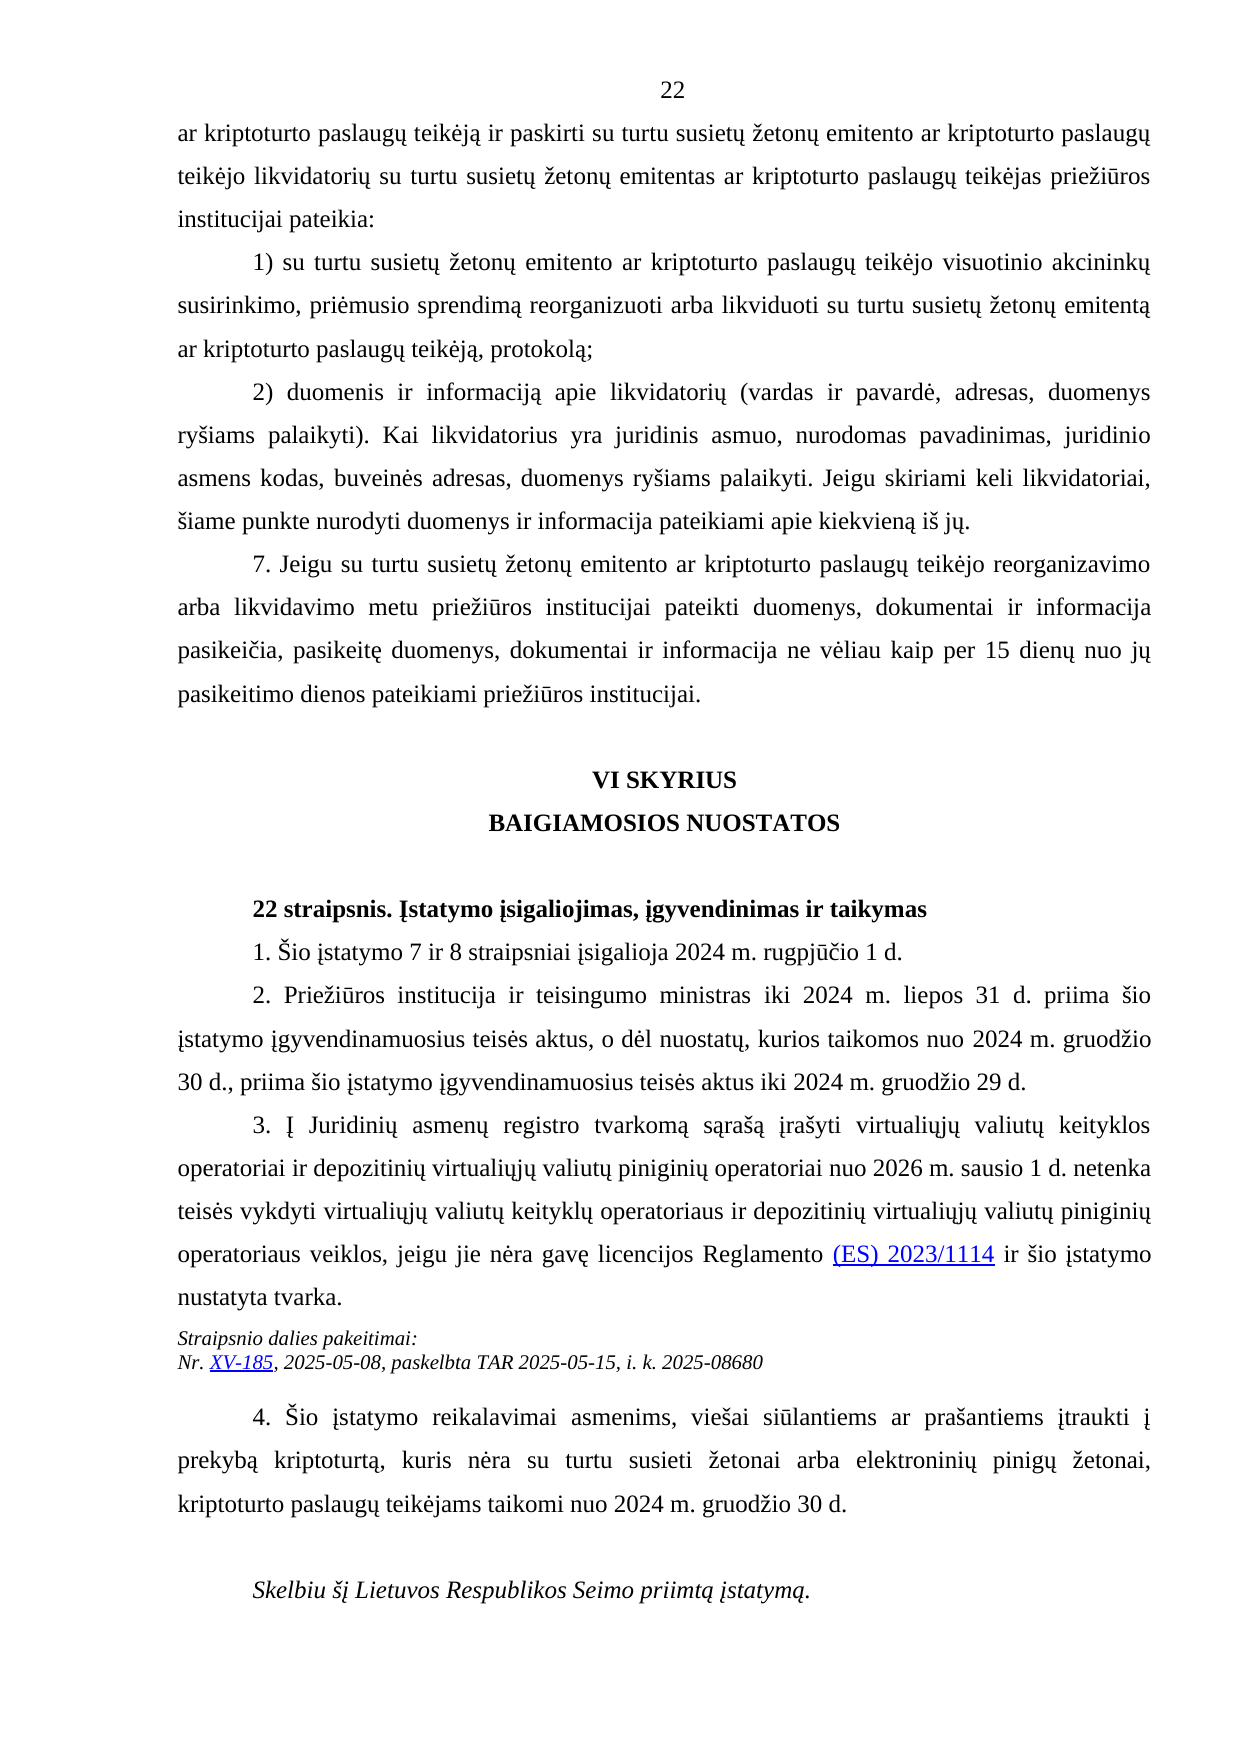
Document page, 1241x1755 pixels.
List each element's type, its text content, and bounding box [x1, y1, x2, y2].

text BAIGIAMOSIOS NUOSTATOS [177, 808, 1152, 837]
text 3. Į Juridinių asmenų registro tvarkomą sąrašą įrašyti virtualiųjų valiutų keityklos operatoriai ir depozitinių virtualiųjų valiutų piniginių operatoriai nuo 2026 m. sausio 1 d. netenka teisės vykdyti virtualiųjų valiutų keityklų operatoriaus ir depozitinių virtualiųjų valiutų piniginių operatoriaus veiklos, jeigu jie nėra gavę licencijos Reglamento (ES) 2023/1114 ir šio įstatymo nustatyta tvarka. [177, 1110, 1152, 1311]
text 1. Šio įstatymo 7 ir 8 straipsniai įsigalioja 2024 m. rugpjūčio 1 d. [177, 937, 1152, 966]
text Nr. XV-185, 2025-05-08, paskelbta TAR 2025-05-15, i. k. 2025-08680 [177, 1350, 1152, 1374]
text Skelbiu šį Lietuvos Respublikos Seimo priimtą įstatymą. [177, 1575, 1152, 1604]
text 4. Šio įstatymo reikalavimai asmenims, viešai siūlantiems ar prašantiems įtraukti į prekybą kriptoturtą, kuris nėra su turtu susieti žetonai arba elektroninių pinigų žetonai, kriptoturto paslaugų teikėjams taikomi nuo 2024 m. gruodžio 30 d. [177, 1402, 1152, 1517]
text 2. Priežiūros institucija ir teisingumo ministras iki 2024 m. liepos 31 d. priima šio įstatymo įgyvendinamuosius teisės aktus, o dėl nuostatų, kurios taikomos nuo 2024 m. gruodžio 30 d., priima šio įstatymo įgyvendinamuosius teisės aktus iki 2024 m. gruodžio 29 d. [177, 981, 1152, 1096]
text 22 straipsnis. Įstatymo įsigaliojimas, įgyvendinimas ir taikymas [177, 894, 1152, 923]
text Straipsnio dalies pakeitimai: [177, 1326, 1152, 1350]
text VI SKYRIUS [177, 765, 1152, 794]
text 7. Jeigu su turtu susietų žetonų emitento ar kriptoturto paslaugų teikėjo reorganizavimo arba likvidavimo metu priežiūros institucijai pateikti duomenys, dokumentai ir informacija pasikeičia, pasikeitę duomenys, dokumentai ir informacija ne vėliau kaip per 15 dienų nuo jų pasikeitimo dienos pateikiami priežiūros institucijai. [177, 549, 1152, 707]
text 2) duomenis ir informaciją apie likvidatorių (vardas ir pavardė, adresas, duomenys ryšiams palaikyti). Kai likvidatorius yra juridinis asmuo, nurodomas pavadinimas, juridinio asmens kodas, buveinės adresas, duomenys ryšiams palaikyti. Jeigu skiriami keli likvidatoriai, šiame punkte nurodyti duomenys ir informacija pateikiami apie kiekvieną iš jų. [177, 377, 1152, 535]
text ar kriptoturto paslaugų teikėją ir paskirti su turtu susietų žetonų emitento ar kriptoturto paslaugų teikėjo likvidatorių su turtu susietų žetonų emitentas ar kriptoturto paslaugų teikėjas priežiūros institucijai pateikia: [177, 118, 1152, 233]
text 1) su turtu susietų žetonų emitento ar kriptoturto paslaugų teikėjo visuotinio akcininkų susirinkimo, priėmusio sprendimą reorganizuoti arba likviduoti su turtu susietų žetonų emitentą ar kriptoturto paslaugų teikėją, protokolą; [177, 247, 1152, 362]
